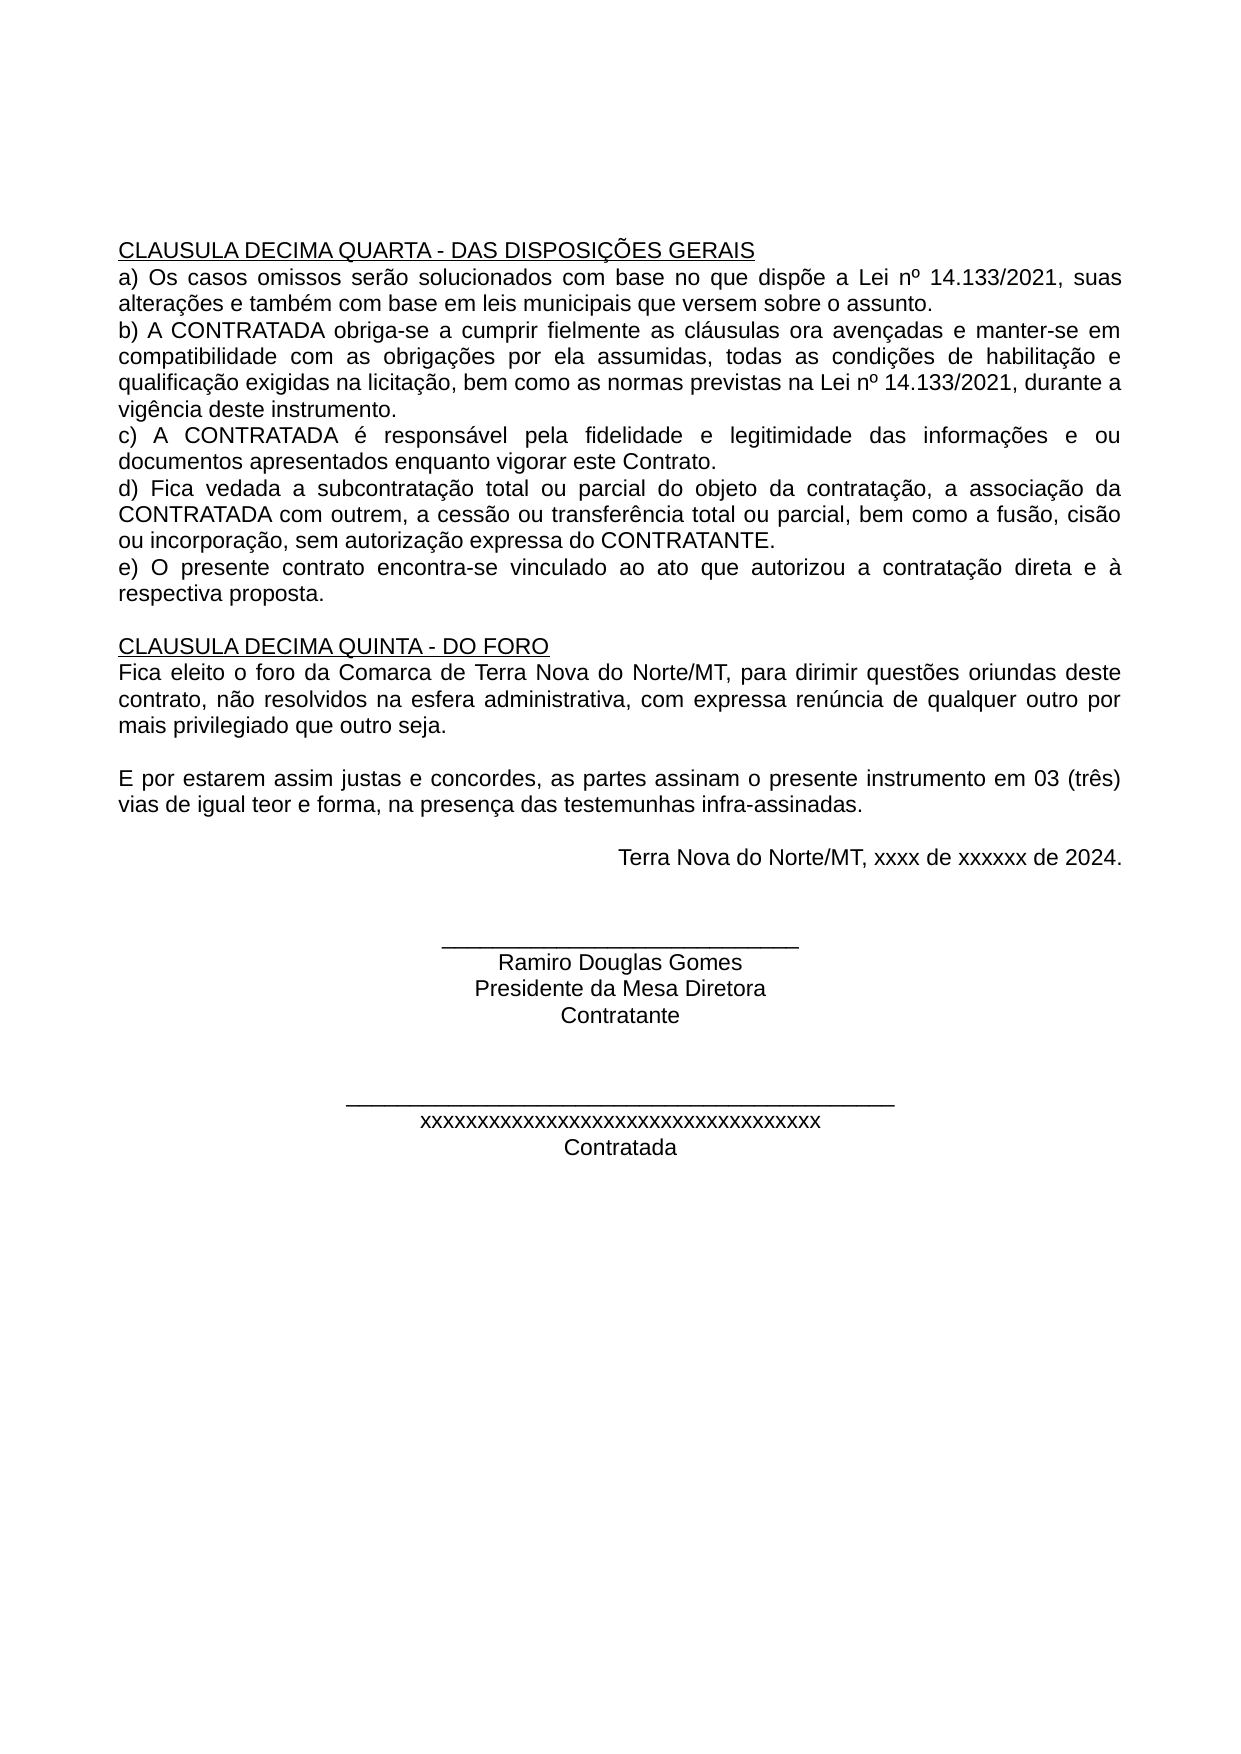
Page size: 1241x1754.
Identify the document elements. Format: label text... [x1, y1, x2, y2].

text Contratada [118, 1133, 1122, 1160]
text ___________________________________________ [118, 1081, 1122, 1107]
text d) Fica vedada a subcontratação total ou parcial do objeto da contratação, a associação da CONTRATADA com outrem, a cessão ou transferência total ou parcial, bem como a fusão, cisão ou incorporação, sem autorização expressa do CONTRATANTE. [118, 475, 1122, 554]
text c) A CONTRATADA é responsável pela fidelidade e legitimidade das informações e ou documentos apresentados enquanto vigorar este Contrato. [118, 422, 1122, 475]
text a) Os casos omissos serão solucionados com base no que dispõe a Lei nº 14.133/2021, suas alterações e também com base em leis municipais que versem sobre o assunto. [118, 264, 1122, 317]
text Terra Nova do Norte/MT, xxxx de xxxxxx de 2024. [118, 844, 1122, 870]
text Fica eleito o foro da Comarca de Terra Nova do Norte/MT, para dirimir questões oriundas deste contrato, não resolvidos na esfera administrativa, com expressa renúncia de qualquer outro por mais privilegiado que outro seja. [118, 659, 1122, 738]
text b) A CONTRATADA obriga-se a cumprir fielmente as cláusulas ora avençadas e manter-se em compatibilidade com as obrigações por ela assumidas, todas as condições de habilitação e qualificação exigidas na licitação, bem como as normas previstas na Lei nº 14.133/2021, durante a vigência deste instrumento. [118, 317, 1122, 422]
text E por estarem assim justas e concordes, as partes assinam o presente instrumento em 03 (três) vias de igual teor e forma, na presença das testemunhas infra-assinadas. [118, 764, 1122, 817]
text Ramiro Douglas Gomes [118, 949, 1122, 975]
text xxxxxxxxxxxxxxxxxxxxxxxxxxxxxxxxxxx [118, 1107, 1122, 1133]
text e) O presente contrato encontra-se vinculado ao ato que autorizou a contratação direta e à respectiva proposta. [118, 554, 1122, 606]
text Presidente da Mesa Diretora [118, 975, 1122, 1002]
text ____________________________ [118, 923, 1122, 949]
text Contratante [118, 1002, 1122, 1028]
text CLAUSULA DECIMA QUARTA - DAS DISPOSIÇÕES GERAIS [118, 237, 1122, 264]
text CLAUSULA DECIMA QUINTA - DO FORO [118, 633, 1122, 659]
